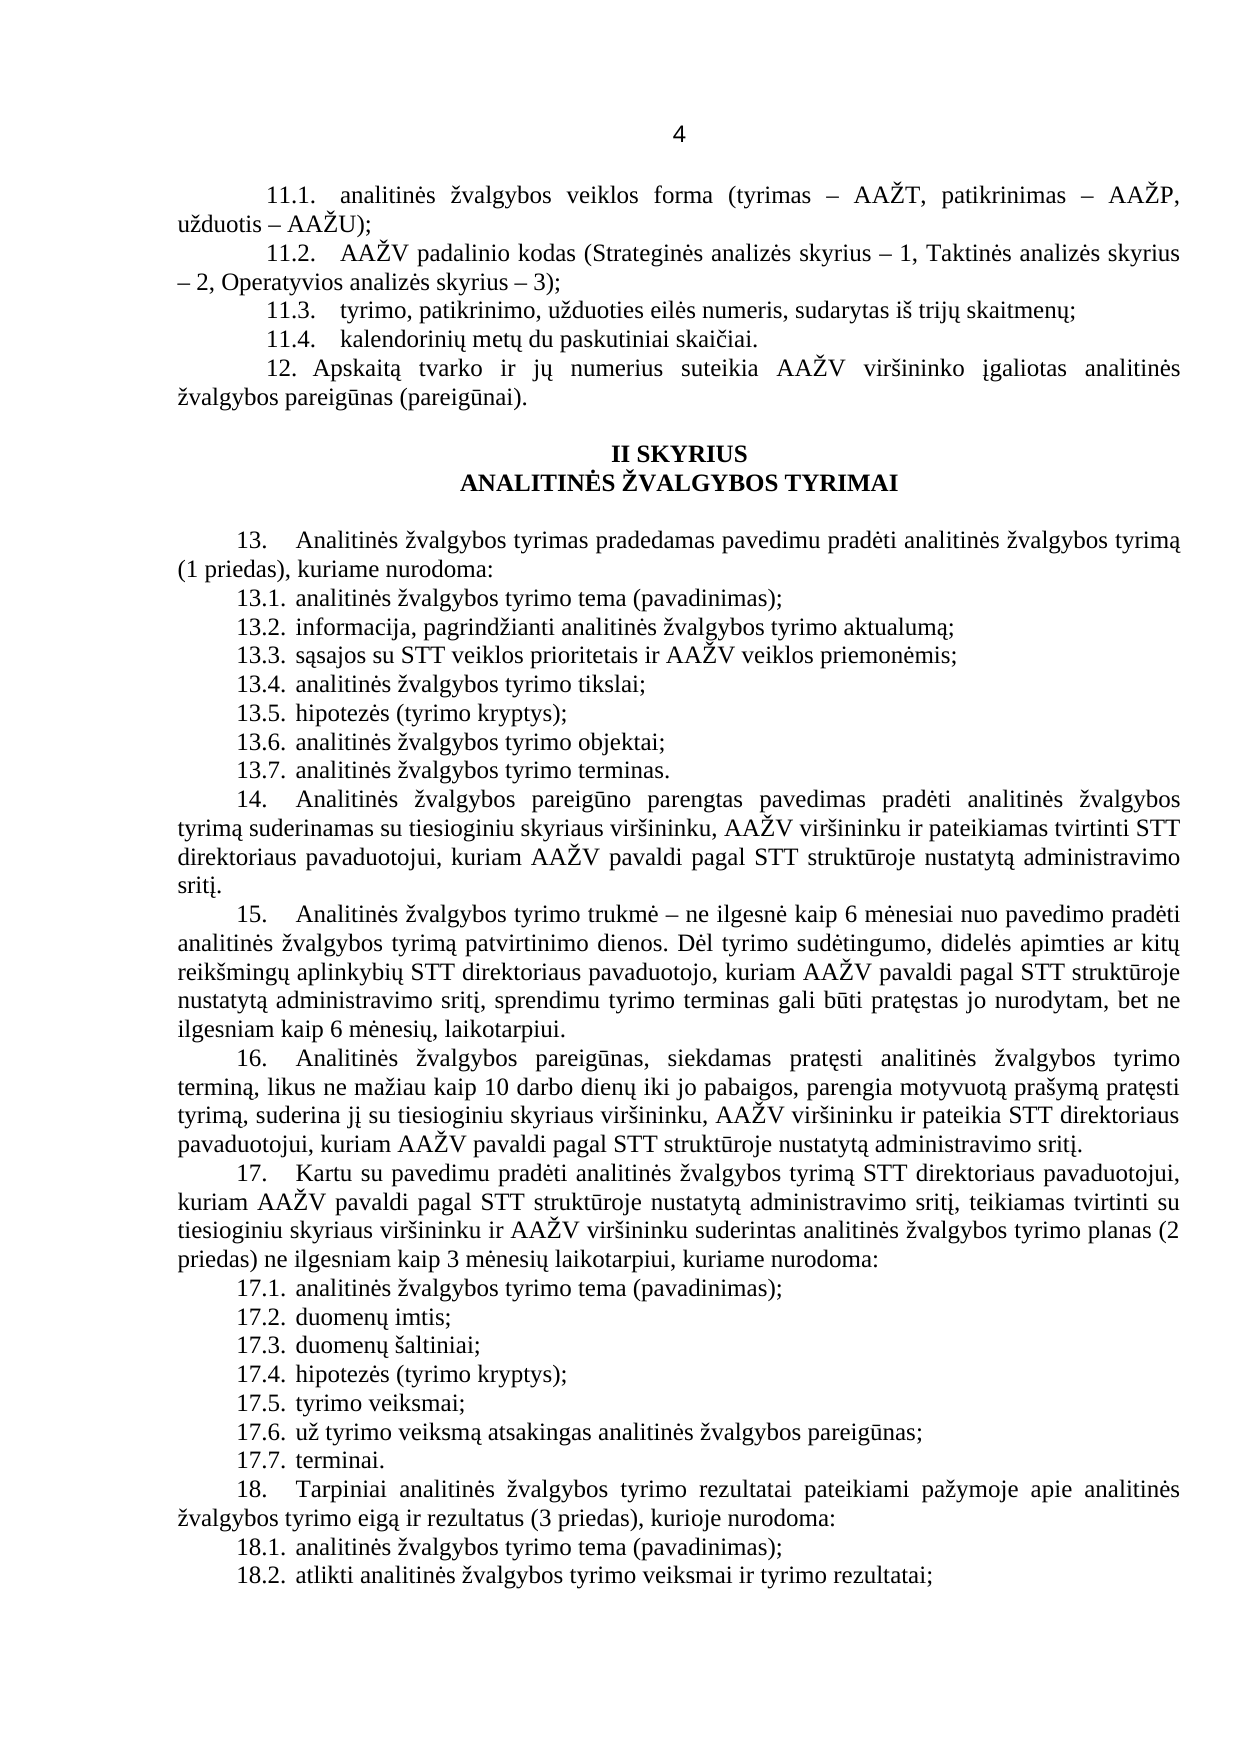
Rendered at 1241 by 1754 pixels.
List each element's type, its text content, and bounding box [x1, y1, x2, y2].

text 17.7. terminai. [177, 1446, 1181, 1474]
text 13.1. analitinės žvalgybos tyrimo tema (pavadinimas); [177, 583, 1181, 612]
text 13.2. informacija, pagrindžianti analitinės žvalgybos tyrimo aktualumą; [177, 612, 1181, 641]
text 13. Analitinės žvalgybos tyrimas pradedamas pavedimu pradėti analitinės žvalgybos tyrimą (1 priedas), kuriame nurodoma: [177, 526, 1181, 583]
text 17.5. tyrimo veiksmai; [177, 1388, 1181, 1417]
text 13.6. analitinės žvalgybos tyrimo objektai; [177, 727, 1181, 756]
text 17.1. analitinės žvalgybos tyrimo tema (pavadinimas); [177, 1273, 1181, 1302]
text 13.7. analitinės žvalgybos tyrimo terminas. [177, 756, 1181, 784]
text 17. Kartu su pavedimu pradėti analitinės žvalgybos tyrimą STT direktoriaus pavaduotojui, kuriam AAŽV pavaldi pagal STT struktūroje nustatytą administravimo sritį, teikiamas tvirtinti su tiesioginiu skyriaus viršininku ir AAŽV viršininku suderintas analitinės žvalgybos tyrimo planas (2 priedas) ne ilgesniam kaip 3 mėnesių laikotarpiui, kuriame nurodoma: [177, 1158, 1181, 1273]
text 12. Apskaitą tvarko ir jų numerius suteikia AAŽV viršininko įgaliotas analitinės žvalgybos pareigūnas (pareigūnai). [177, 353, 1181, 411]
text 18. Tarpiniai analitinės žvalgybos tyrimo rezultatai pateikiami pažymoje apie analitinės žvalgybos tyrimo eigą ir rezultatus (3 priedas), kurioje nurodoma: [177, 1474, 1181, 1532]
text 18.1. analitinės žvalgybos tyrimo tema (pavadinimas); [177, 1532, 1181, 1561]
text 17.4. hipotezės (tyrimo kryptys); [177, 1359, 1181, 1388]
text 13.3. sąsajos su STT veiklos prioritetais ir AAŽV veiklos priemonėmis; [177, 641, 1181, 669]
text 16. Analitinės žvalgybos pareigūnas, siekdamas pratęsti analitinės žvalgybos tyrimo terminą, likus ne mažiau kaip 10 darbo dienų iki jo pabaigos, parengia motyvuotą prašymą pratęsti tyrimą, suderina jį su tiesioginiu skyriaus viršininku, AAŽV viršininku ir pateikia STT direktoriaus pavaduotojui, kuriam AAŽV pavaldi pagal STT struktūroje nustatytą administravimo sritį. [177, 1043, 1181, 1158]
text 14. Analitinės žvalgybos pareigūno parengtas pavedimas pradėti analitinės žvalgybos tyrimą suderinamas su tiesioginiu skyriaus viršininku, AAŽV viršininku ir pateikiamas tvirtinti STT direktoriaus pavaduotojui, kuriam AAŽV pavaldi pagal STT struktūroje nustatytą administravimo sritį. [177, 784, 1181, 899]
text 17.2. duomenų imtis; [177, 1302, 1181, 1331]
text 11.4. kalendorinių metų du paskutiniai skaičiai. [177, 324, 1181, 353]
text 11.2. AAŽV padalinio kodas (Strateginės analizės skyrius – 1, Taktinės analizės skyrius – 2, Operatyvios analizės skyrius – 3); [177, 238, 1181, 296]
text 13.5. hipotezės (tyrimo kryptys); [177, 698, 1181, 727]
text 13.4. analitinės žvalgybos tyrimo tikslai; [177, 669, 1181, 698]
text 15. Analitinės žvalgybos tyrimo trukmė – ne ilgesnė kaip 6 mėnesiai nuo pavedimo pradėti analitinės žvalgybos tyrimą patvirtinimo dienos. Dėl tyrimo sudėtingumo, didelės apimties ar kitų reikšmingų aplinkybių STT direktoriaus pavaduotojo, kuriam AAŽV pavaldi pagal STT struktūroje nustatytą administravimo sritį, sprendimu tyrimo terminas gali būti pratęstas jo nurodytam, bet ne ilgesniam kaip 6 mėnesių, laikotarpiui. [177, 899, 1181, 1043]
text 17.3. duomenų šaltiniai; [177, 1331, 1181, 1359]
text 18.2. atlikti analitinės žvalgybos tyrimo veiksmai ir tyrimo rezultatai; [177, 1561, 1181, 1589]
text II SKYRIUS [177, 439, 1181, 468]
text 11.1. analitinės žvalgybos veiklos forma (tyrimas – AAŽT, patikrinimas – AAŽP, užduotis – AAŽU); [177, 181, 1181, 238]
text 11.3. tyrimo, patikrinimo, užduoties eilės numeris, sudarytas iš trijų skaitmenų; [177, 296, 1181, 324]
text ANALITINĖS ŽVALGYBOS tyrimAI [177, 468, 1181, 497]
text 17.6. už tyrimo veiksmą atsakingas analitinės žvalgybos pareigūnas; [177, 1417, 1181, 1446]
